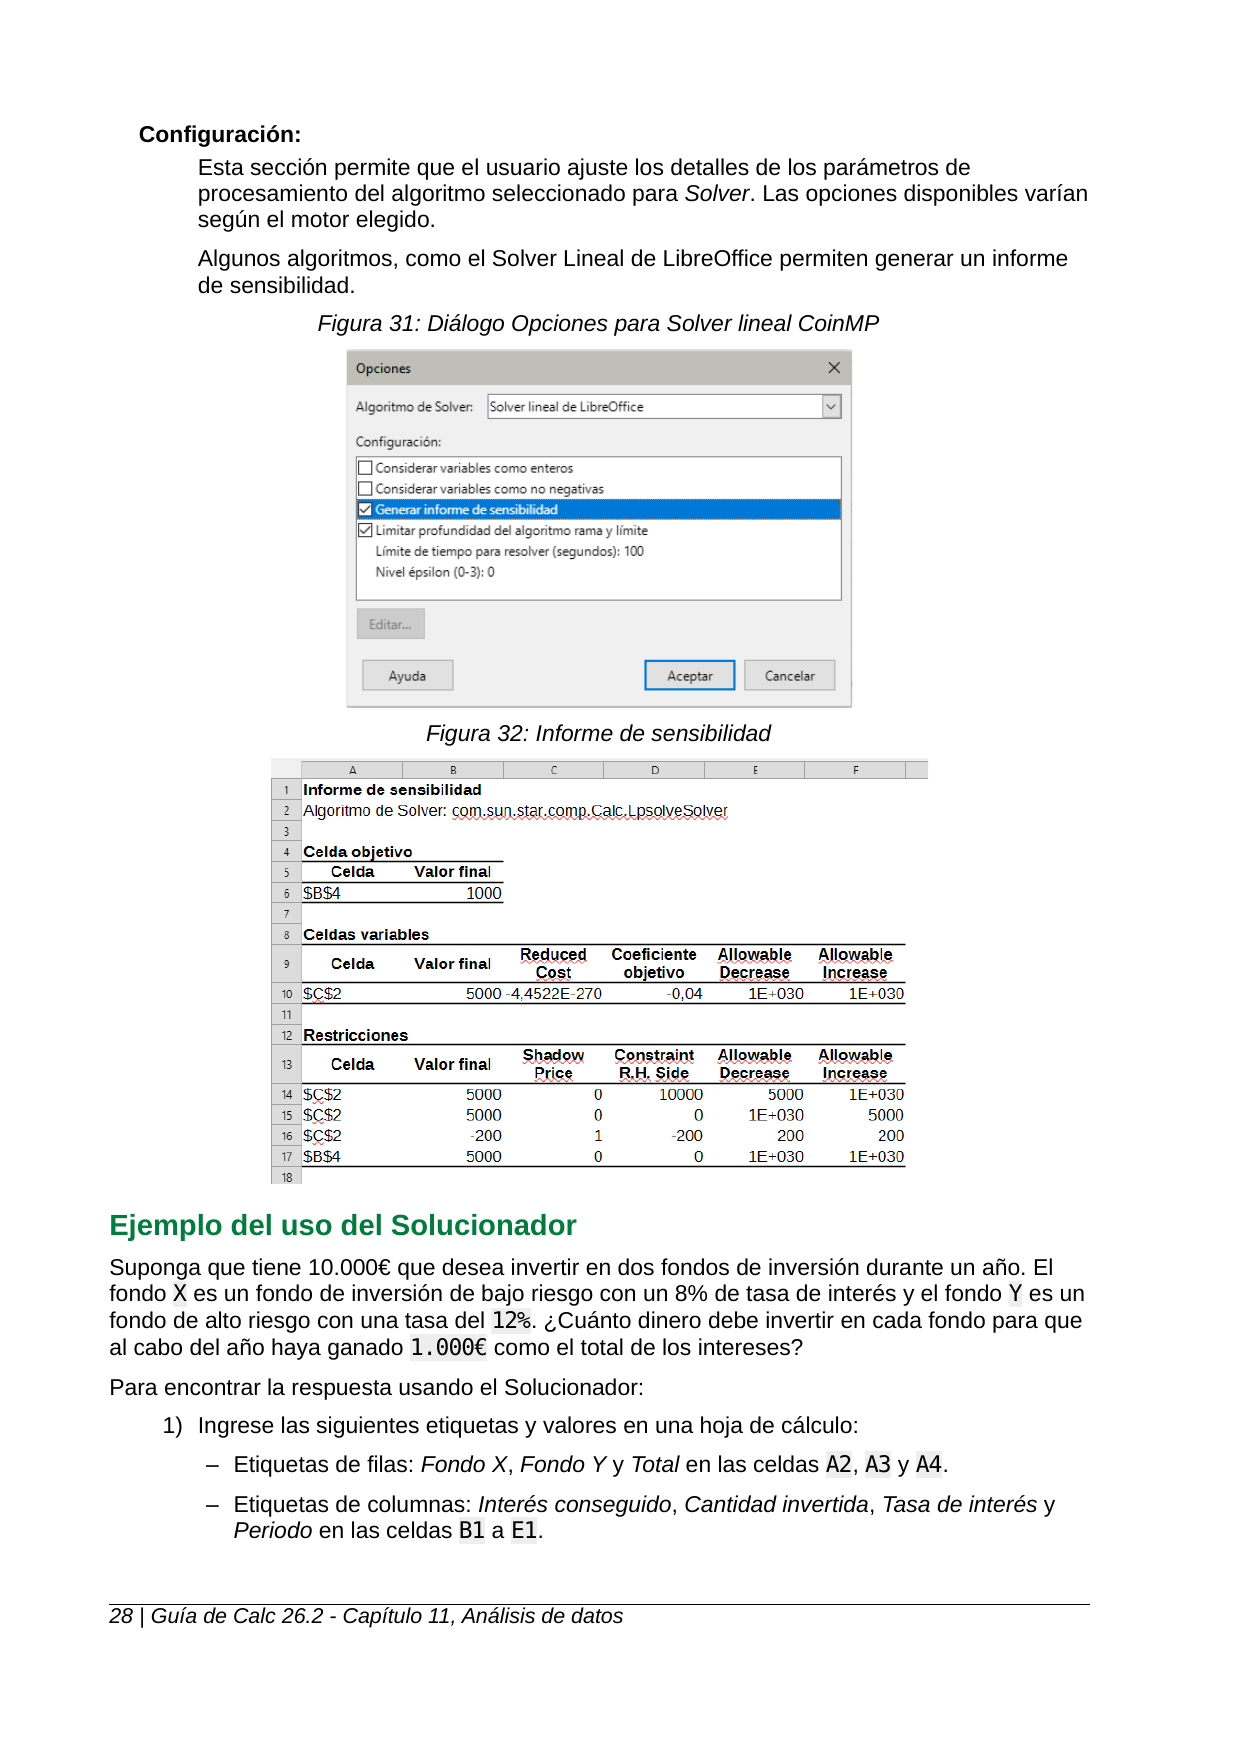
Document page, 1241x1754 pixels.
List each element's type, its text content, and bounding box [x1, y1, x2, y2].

list Etiquetas de columnas: Interés conseguido, Cantidad invertida, Tasa de interés y Periodo en las celdas B1 a E1. [218, 1491, 1090, 1544]
list Etiquetas de filas: Fondo X, Fondo Y y Total en las celdas A2, A3 y A4. [218, 1451, 826, 1478]
text Esta sección permite que el usuario ajuste los detalles de los parámetros de procesamiento del algoritmo seleccionado para Solver. Las opciones disponibles varían según el motor elegido. [198, 154, 1090, 233]
picture [346, 349, 853, 708]
list Ingrese las siguientes etiquetas y valores en una hoja de cálculo: [183, 1412, 1090, 1439]
list Etiquetas de filas: Fondo X, Fondo Y y Total en las celdas A2, A3 y A4. [942, 1451, 1090, 1478]
picture [270, 758, 929, 1184]
text Figura 32: Informe de sensibilidad [271, 720, 928, 746]
text Suponga que tiene 10.000€ que desea invertir en dos fondos de inversión durante un año. El fondo X es un fondo de inversión de bajo riesgo con un 8% de tasa de interés y el fondo Y es un fondo de alto riesgo con una tasa del 12%. ¿Cuánto dinero debe invertir en cada fondo para que al cabo del año haya ganado 1.000€ como el total de los intereses? [109, 1254, 1090, 1361]
list Para encontrar la respuesta usando el Solucionador: [109, 1373, 1090, 1400]
text Figura 31: Diálogo Opciones para Solver lineal CoinMP [317, 310, 881, 337]
text Algunos algoritmos, como el Solver Lineal de LibreOffice permiten generar un informe de sensibilidad. [198, 245, 1090, 298]
subtitle Ejemplo del uso del Solucionador [109, 1208, 1090, 1242]
text Configuración: [139, 121, 1090, 147]
